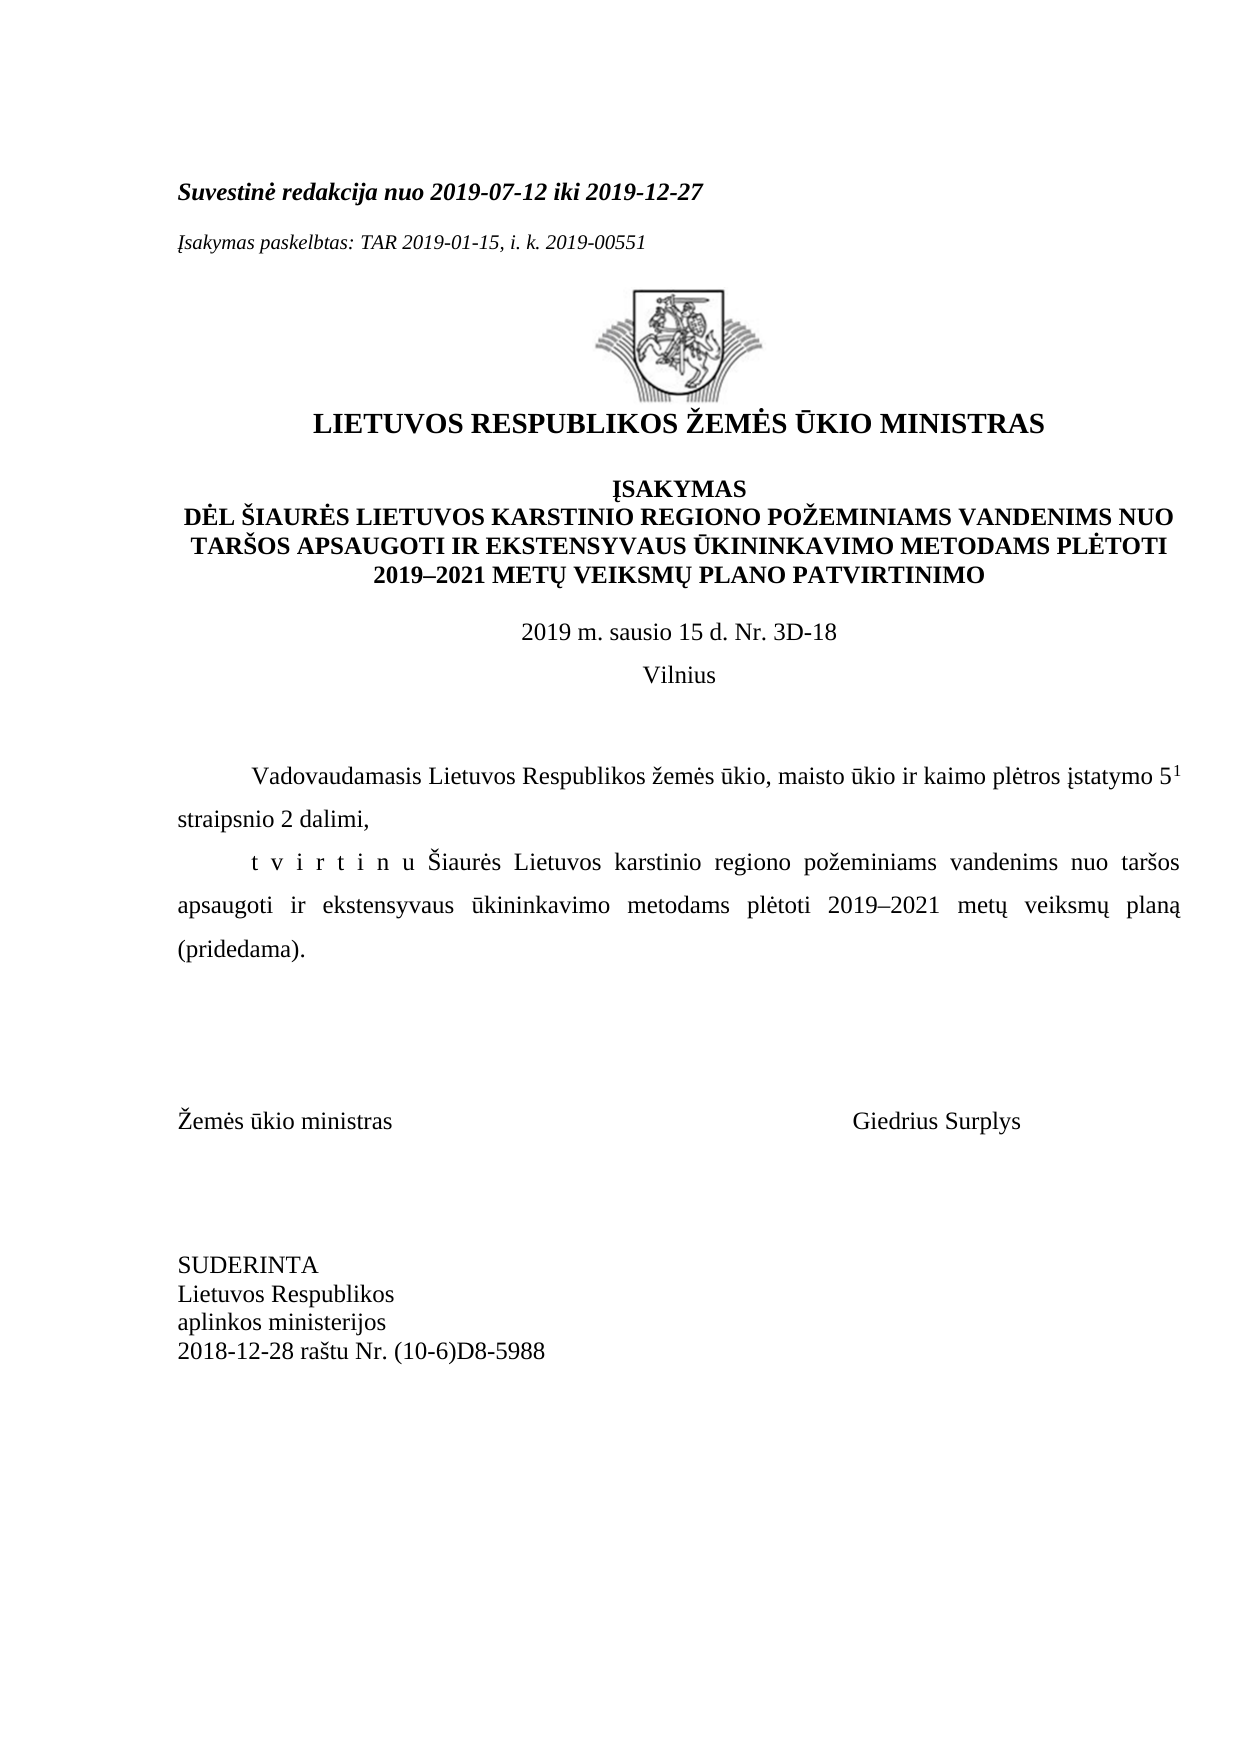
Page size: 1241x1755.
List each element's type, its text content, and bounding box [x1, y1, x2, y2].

text t v i r t i n u Šiaurės Lietuvos karstinio regiono požeminiams vandenims nuo taršos apsaugoti ir ekstensyvaus ūkininkavimo metodams plėtoti 2019–2021 metų veiksmų planą (pridedama). [177, 847, 1181, 962]
text Įsakymas paskelbtas: TAR 2019-01-15, i. k. 2019-00551 [177, 230, 1181, 254]
text Vilnius [177, 661, 1181, 689]
text ĮSAKYMAS [177, 474, 1181, 502]
text 2019 m. sausio 15 d. Nr. 3D-18 [177, 617, 1181, 646]
text SUDERINTA [177, 1250, 1181, 1279]
text Vadovaudamasis Lietuvos Respublikos žemės ūkio, maisto ūkio ir kaimo plėtros įstatymo 51 straipsnio 2 dalimi, [177, 761, 1181, 833]
text DĖL ŠIAURĖS LIETUVOS KARSTINIO REGIONO POŽEMINIAMS VANDENIMS NUO TARŠOS APSAUGOTI IR EKSTENSYVAUS ŪKININKAVIMO METODAMS PLĖTOTI 2019–2021 METŲ VEIKSMŲ PLANO PATVIRTINIMO [177, 502, 1181, 589]
text Lietuvos Respublikos [177, 1279, 1181, 1307]
text 2018-12-28 raštu Nr. (10-6)D8-5988 [177, 1336, 1181, 1365]
text Žemės ūkio ministras Giedrius Surplys [177, 1106, 1181, 1135]
text Suvestinė redakcija nuo 2019-07-12 iki 2019-12-27 [177, 177, 1181, 206]
text aplinkos ministerijos [177, 1307, 1181, 1336]
text LIETUVOS RESPUBLIKOS ŽEMĖS ŪKIO MINISTRAS [177, 407, 1181, 440]
